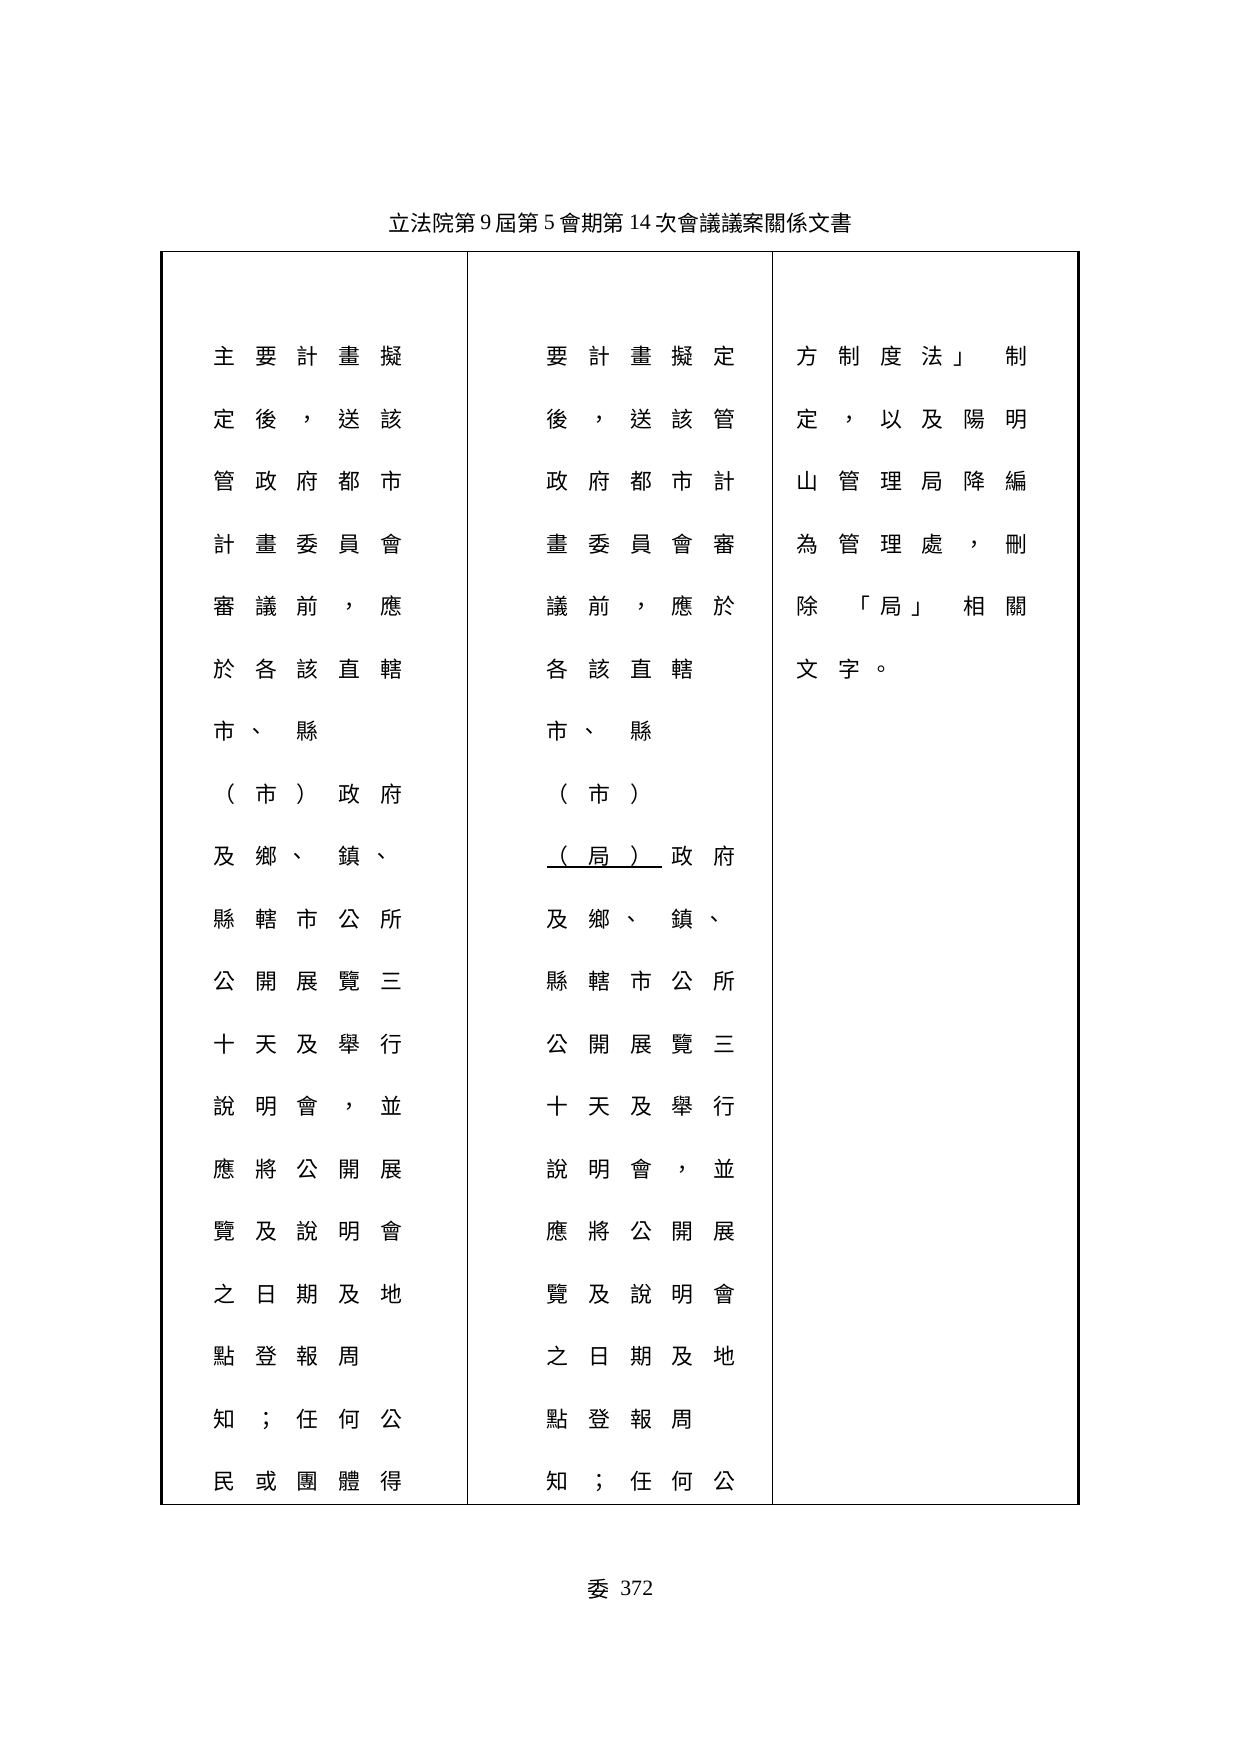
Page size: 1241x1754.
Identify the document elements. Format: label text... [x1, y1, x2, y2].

table_cell 方制度法」制定，以及陽明山管理局降編為管理處，刪除「局」相關文字。 [773, 252, 1077, 1504]
table_cell 主要計畫擬定後，送該管政府都市計畫委員會審議前，應於各該直轄市、縣（市）政府及鄉、鎮、縣轄市公所公開展覽三十天及舉行說明會，並應將公開展覽及說明會之日期及地點登報周知；任何公民或團體得 [163, 252, 467, 1504]
table_cell 要計畫擬定後，送該管政府都市計畫委員會審議前，應於各該直轄市、縣（市）（局）政府及鄉、鎮、縣轄市公所公開展覽三十天及舉行說明會，並應將公開展覽及說明會之日期及地點登報周知；任何公 [468, 252, 772, 1504]
